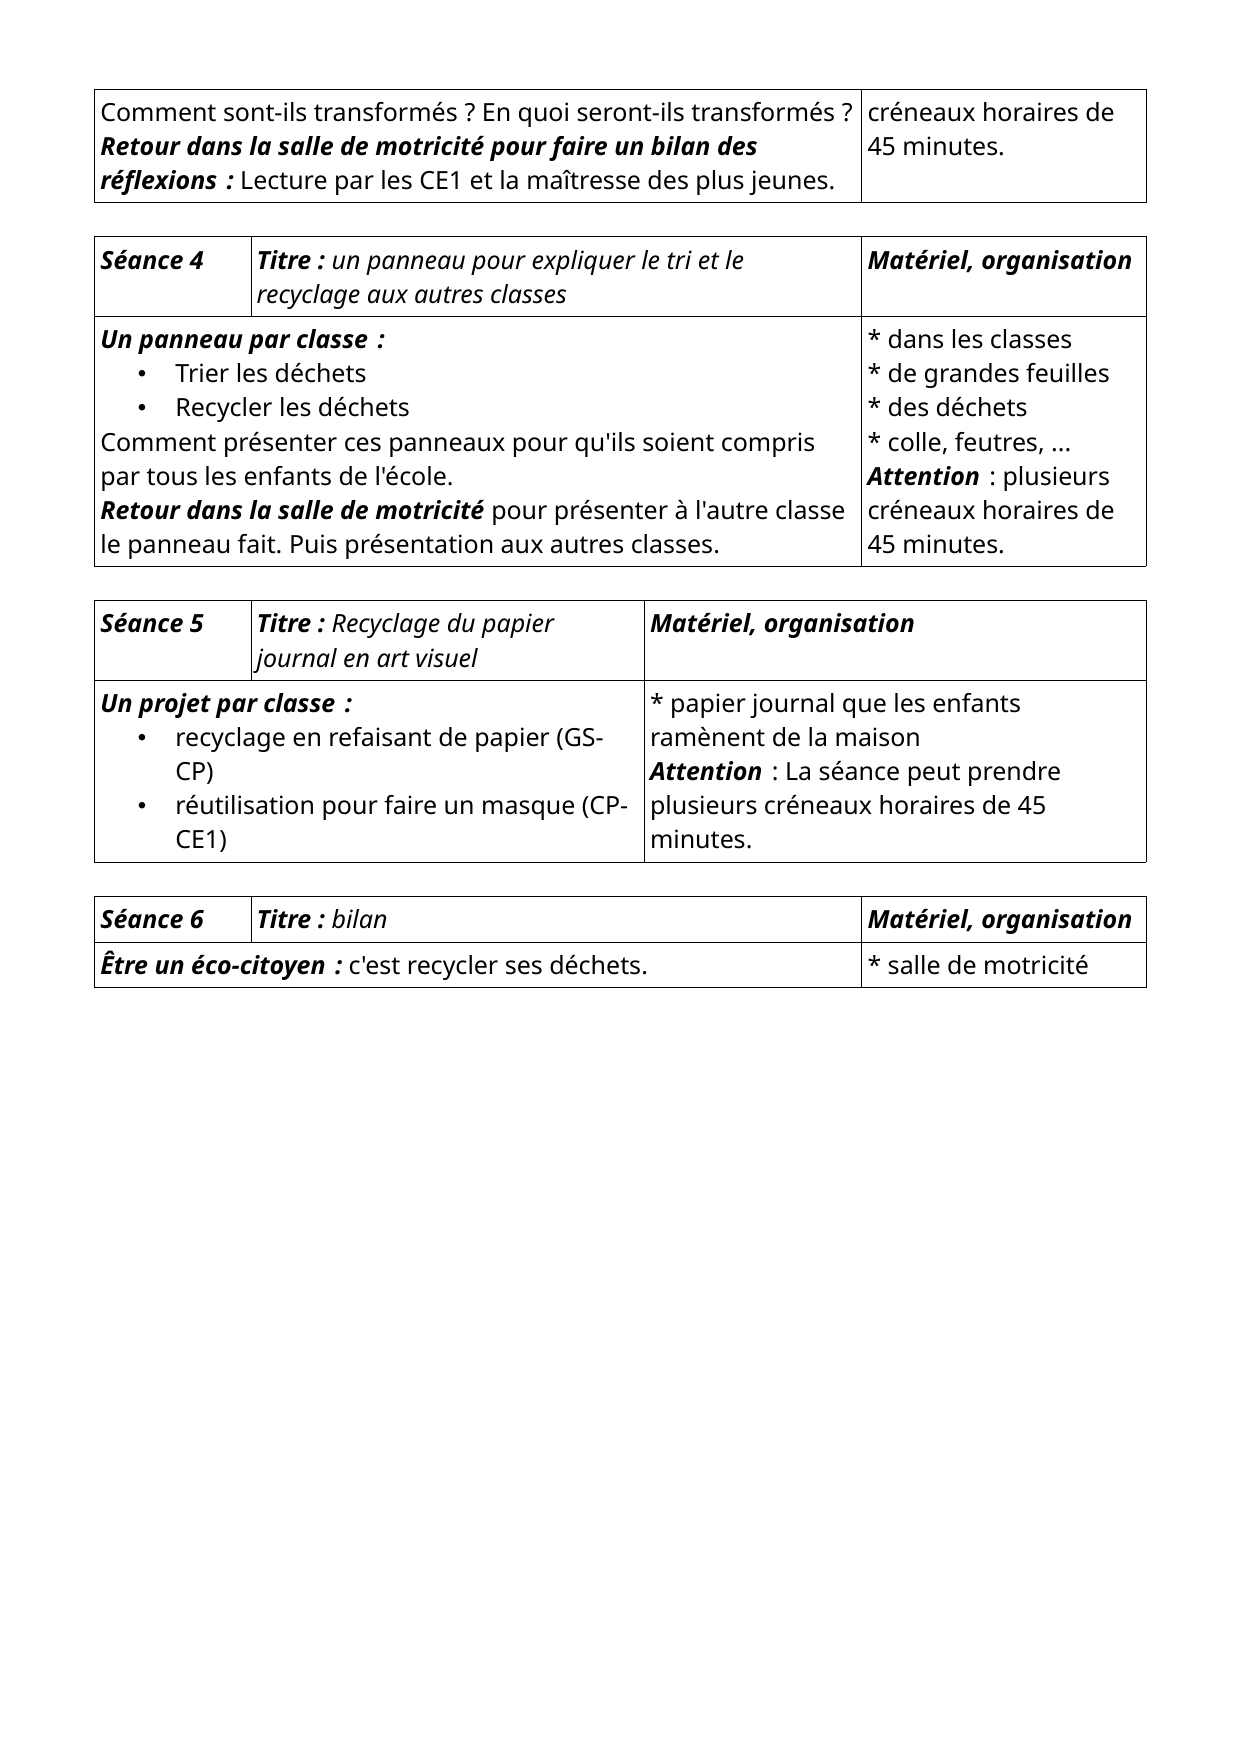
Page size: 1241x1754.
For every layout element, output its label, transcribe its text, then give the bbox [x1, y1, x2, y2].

table_header Matériel, organisation [862, 237, 1146, 316]
table_cell * salle de motricité [862, 943, 1146, 987]
table_header Titre : bilan [252, 897, 861, 942]
table_cell Comment sont-ils transformés ? En quoi seront-ils transformés ? Retour dans la salle de motricité pour faire un bilan des réflexions : Lecture par les CE1 et la maîtresse des plus jeunes. [95, 90, 861, 202]
table_header Matériel, organisation [862, 897, 1146, 942]
table_header Titre : Recyclage du papier journal en art visuel [252, 601, 644, 680]
table_cell créneaux horaires de 45 minutes. [862, 90, 1146, 202]
table_header Matériel, organisation [645, 601, 1146, 680]
table_header Séance 5 [95, 601, 251, 680]
table_header Titre : un panneau pour expliquer le tri et le recyclage aux autres classes [252, 237, 861, 316]
table_cell Être un éco-citoyen : c'est recycler ses déchets. [95, 943, 861, 987]
table_cell * dans les classes * de grandes feuilles * des déchets * colle, feutres, ... Attention : plusieurs créneaux horaires de 45 minutes. [862, 317, 1146, 566]
table_header Séance 6 [95, 897, 251, 942]
table_cell Un projet par classe : recyclage en refaisant de papier (GS-CP) réutilisation pour faire un masque (CP-CE1) [95, 681, 644, 862]
table_header Séance 4 [95, 237, 251, 316]
table_cell Un panneau par classe : Trier les déchets Recycler les déchets Comment présenter ces panneaux pour qu'ils soient compris par tous les enfants de l'école. Retour dans la salle de motricité pour présenter à l'autre classe le panneau fait. Puis présentation aux autres classes. [95, 317, 861, 566]
table_cell * papier journal que les enfants ramènent de la maison Attention : La séance peut prendre plusieurs créneaux horaires de 45 minutes. [645, 681, 1146, 862]
